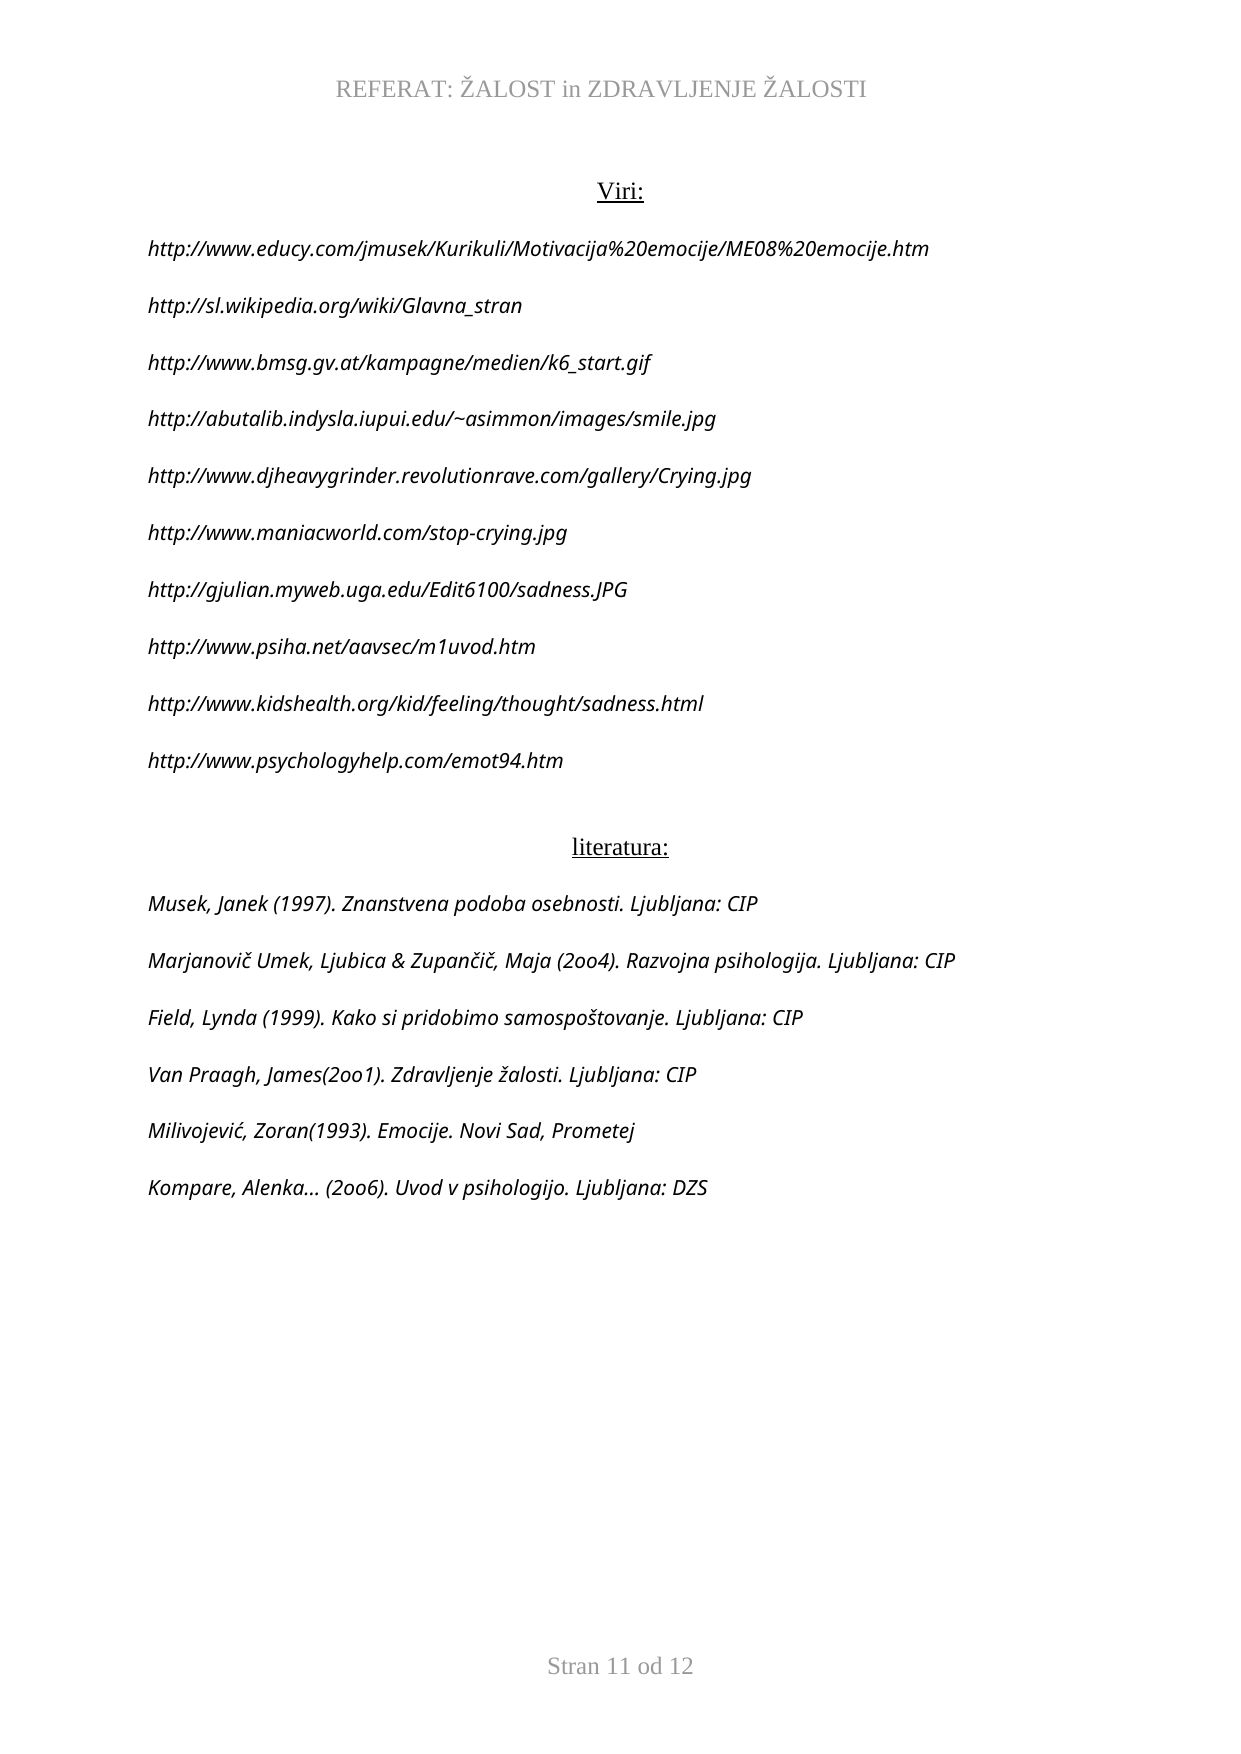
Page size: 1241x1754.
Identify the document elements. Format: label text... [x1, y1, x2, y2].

text http://www.djheavygrinder.revolutionrave.com/gallery/Crying.jpg [148, 461, 1093, 490]
text http://www.psychologyhelp.com/emot94.htm [148, 746, 1093, 774]
text Milivojević, Zoran(1993). Emocije. Novi Sad, Prometej [148, 1117, 1093, 1145]
text http://www.bmsg.gv.at/kampagne/medien/k6_start.gif [148, 348, 1093, 376]
text Van Praagh, James(2oo1). Zdravljenje žalosti. Ljubljana: CIP [148, 1060, 1093, 1088]
text Field, Lynda (1999). Kako si pridobimo samospoštovanje. Ljubljana: CIP [148, 1003, 1093, 1031]
text http://sl.wikipedia.org/wiki/Glavna_stran [148, 291, 1093, 319]
text literatura: [148, 832, 1093, 860]
text Marjanovič Umek, Ljubica & Zupančič, Maja (2oo4). Razvojna psihologija. Ljubljana: CIP [148, 946, 1093, 974]
text http://abutalib.indysla.iupui.edu/~asimmon/images/smile.jpg [148, 404, 1093, 433]
text http://gjulian.myweb.uga.edu/Edit6100/sadness.JPG [148, 575, 1093, 603]
text http://www.maniacworld.com/stop-crying.jpg [148, 518, 1093, 547]
text Kompare, Alenka… (2oo6). Uvod v psihologijo. Ljubljana: DZS [148, 1173, 1093, 1202]
text http://www.educy.com/jmusek/Kurikuli/Motivacija%20emocije/ME08%20emocije.htm [148, 234, 1093, 262]
text http://www.psiha.net/aavsec/m1uvod.htm [148, 632, 1093, 660]
text Musek, Janek (1997). Znanstvena podoba osebnosti. Ljubljana: CIP [148, 889, 1093, 918]
text Viri: [148, 176, 1093, 205]
text http://www.kidshealth.org/kid/feeling/thought/sadness.html [148, 689, 1093, 717]
